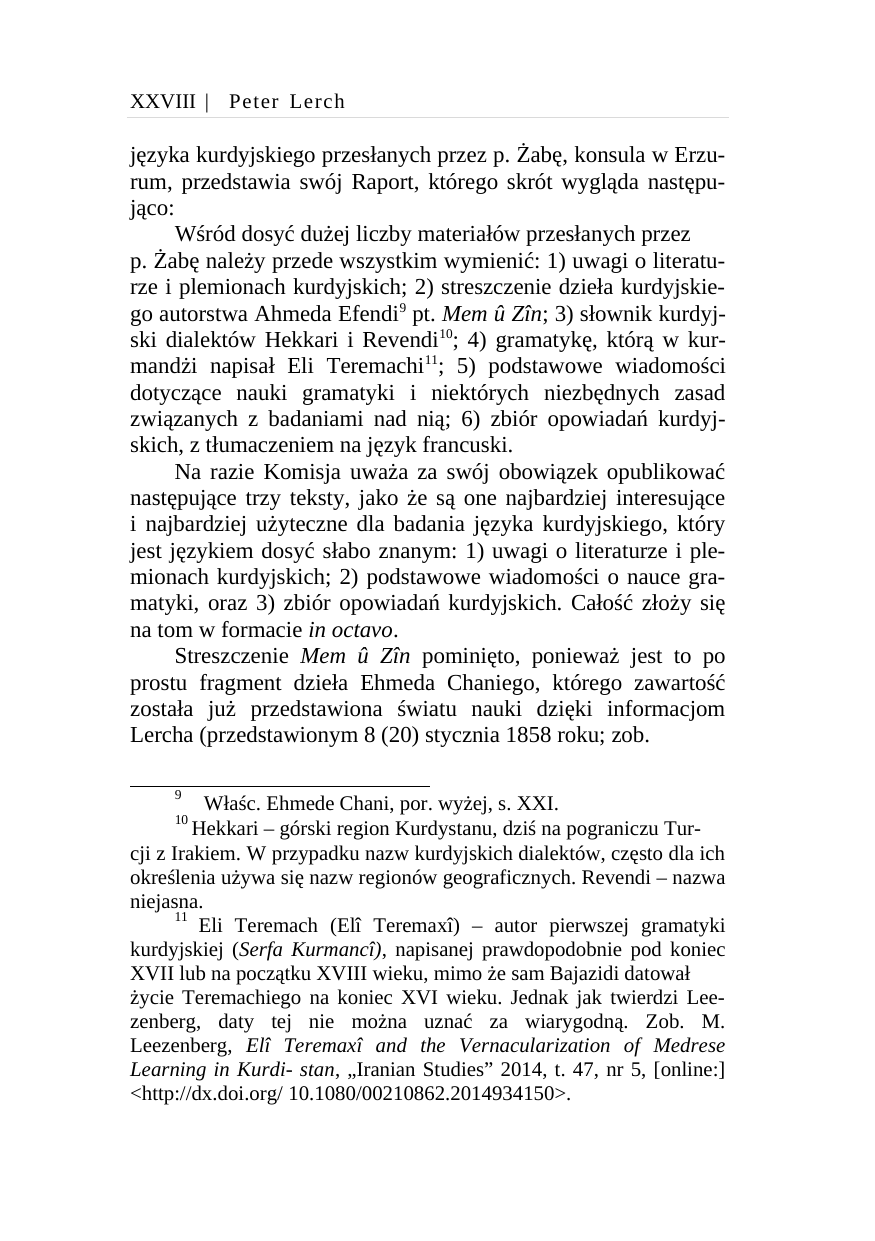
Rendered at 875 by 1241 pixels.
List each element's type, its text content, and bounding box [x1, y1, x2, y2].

text cji z Irakiem. W przypadku nazw kurdyjskich dialektów, często dla ich określenia używa się nazw regionów geograficznych. Revendi – nazwa niejasna. [130, 841, 726, 913]
text Streszczenie Mem û Zîn pominięto, ponieważ jest to po prostu fragment dzieła Ehmeda Chaniego, którego zawartość została już przedstawiona światu nauki dzięki informacjom Lercha (przedstawionym 8 (20) stycznia 1858 roku; zob. [130, 642, 726, 748]
text Na razie Komisja uważa za swój obowiązek opublikować następujące trzy teksty, jako że są one najbardziej interesujące i najbardziej użyteczne dla badania języka kurdyjskiego, który jest językiem dosyć słabo znanym: 1) uwagi o literaturze i ple- mionach kurdyjskich; 2) podstawowe wiadomości o nauce gra- matyki, oraz 3) zbiór opowiadań kurdyjskich. Całość złoży się na tom w formacie in octavo. [130, 458, 726, 642]
text XXVIII | Peter Lerch [130, 88, 755, 113]
text Wśród dosyć dużej liczby materiałów przesłanych przez [174, 220, 755, 247]
text języka kurdyjskiego przesłanych przez p. Żabę, konsula w Erzu- rum, przedstawia swój Raport, którego skrót wygląda następu- jąco: [130, 141, 726, 220]
text p. Żabę należy przede wszystkim wymienić: 1) uwagi o literatu- rze i plemionach kurdyjskich; 2) streszczenie dzieła kurdyjskie- go autorstwa Ahmeda Efendi9 pt. Mem û Zîn; 3) słownik kurdyj- ski dialektów Hekkari i Revendi10; 4) gramatykę, którą w kur- mandżi napisał Eli Teremachi11; 5) podstawowe wiadomości dotyczące nauki gramatyki i niektórych niezbędnych zasad związanych z badaniami nad nią; 6) zbiór opowiadań kurdyj- skich, z tłumaczeniem na język francuski. [130, 247, 726, 458]
text życie Teremachiego na koniec XVI wieku. Jednak jak twierdzi Lee- zenberg, daty tej nie można uznać za wiarygodną. Zob. M. Leezenberg, Elî Teremaxî and the Vernacularization of Medrese Learning in Kurdi- stan, „Iranian Studies” 2014, t. 47, nr 5, [online:] <http://dx.doi.org/ 10.1080/00210862.2014934150>. [130, 985, 726, 1105]
text 9 Właśc. Ehmede Chani, por. wyżej, s. XXI. [174, 785, 755, 815]
text 11 Eli Teremach (Elî Teremaxî) – autor pierwszej gramatyki kurdyjskiej (Serfa Kurmancî), napisanej prawdopodobnie pod koniec XVII lub na początku XVIII wieku, mimo że sam Bajazidi datował [130, 913, 726, 985]
text 10 Hekkari – górski region Kurdystanu, dziś na pograniczu Tur- [130, 815, 755, 841]
